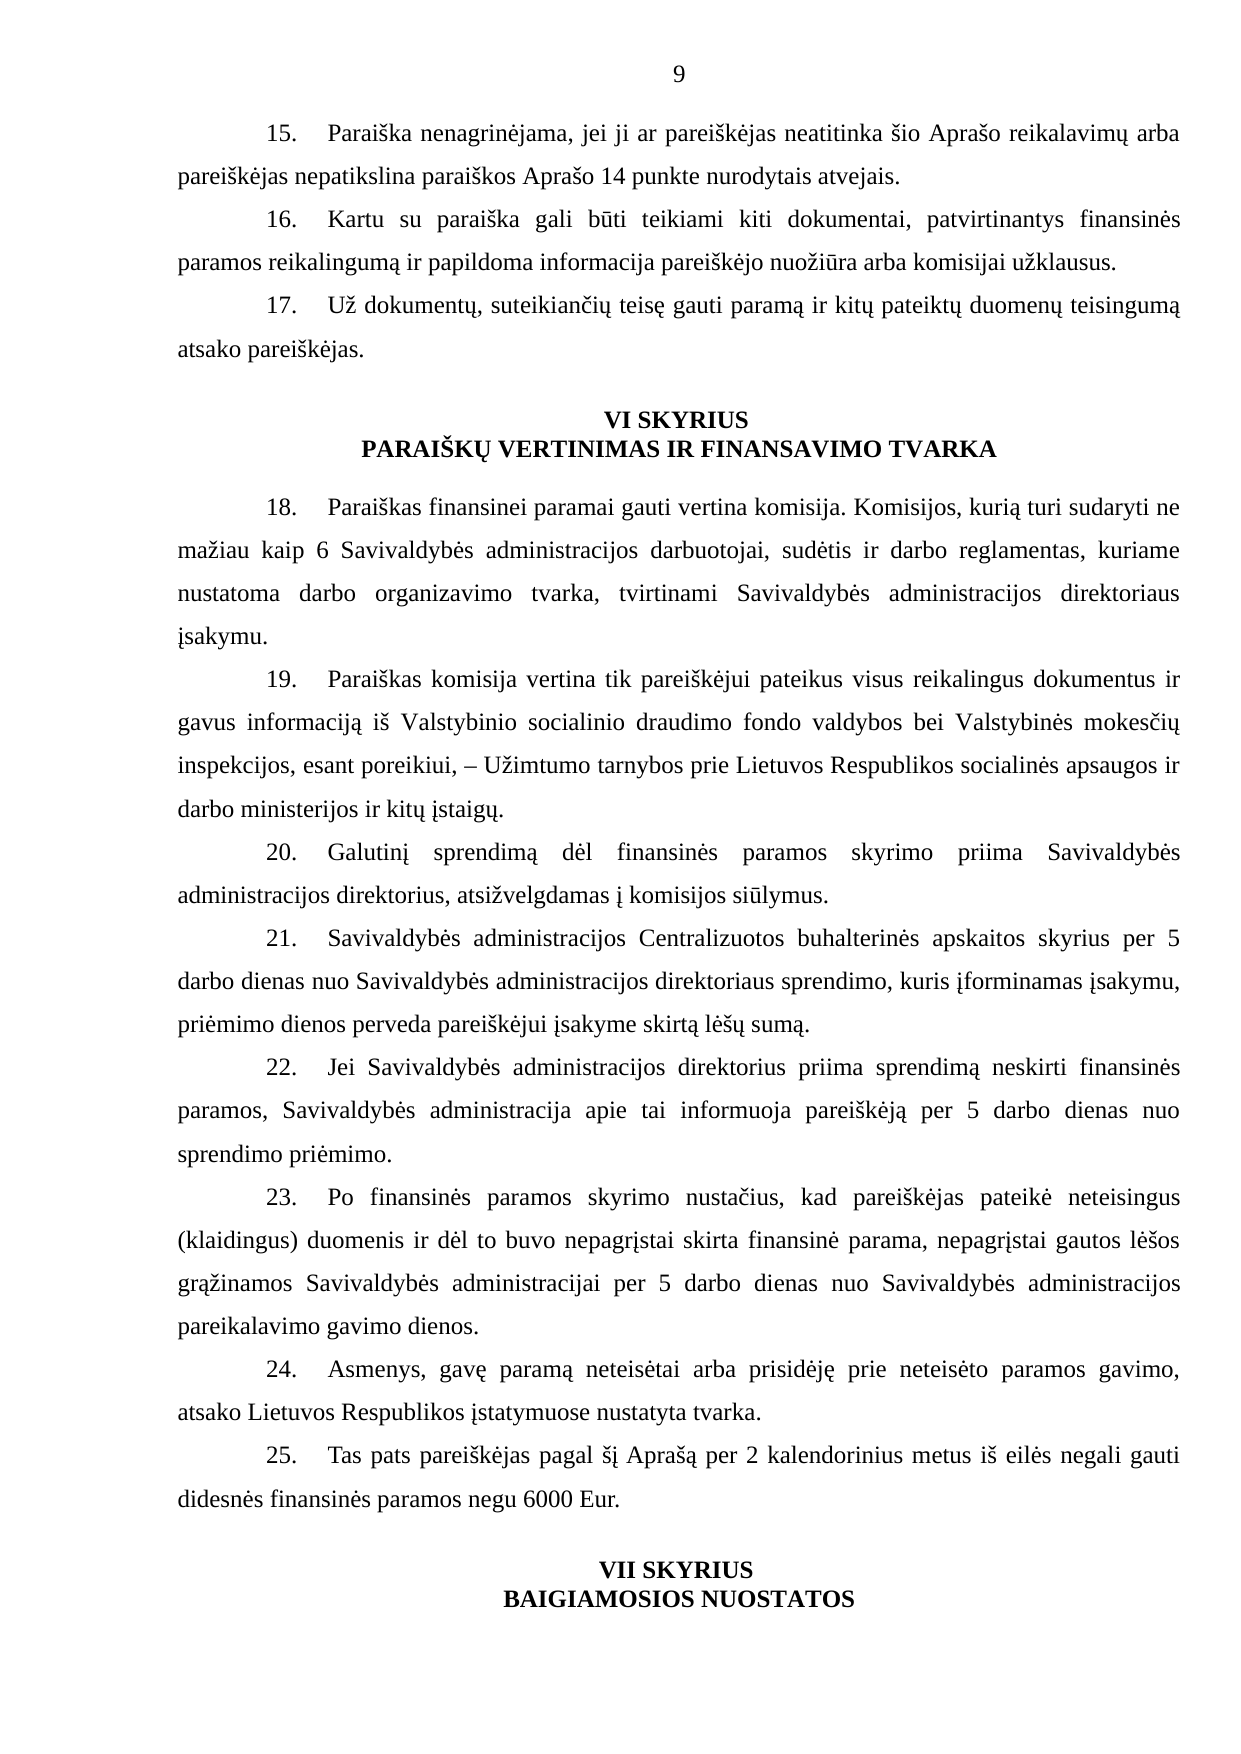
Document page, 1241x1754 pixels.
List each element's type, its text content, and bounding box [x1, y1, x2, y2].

text BAIGIAMOSIOS NUOSTATOS [177, 1584, 1181, 1613]
text 15. Paraiška nenagrinėjama, jei ji ar pareiškėjas neatitinka šio Aprašo reikalavimų arba pareiškėjas nepatikslina paraiškos Aprašo 14 punkte nurodytais atvejais. [177, 118, 1181, 190]
text 24. Asmenys, gavę paramą neteisėtai arba prisidėję prie neteisėto paramos gavimo, atsako Lietuvos Respublikos įstatymuose nustatyta tvarka. [177, 1354, 1181, 1426]
text 17. Už dokumentų, suteikiančių teisę gauti paramą ir kitų pateiktų duomenų teisingumą atsako pareiškėjas. [177, 291, 1181, 362]
text 25. Tas pats pareiškėjas pagal šį Aprašą per 2 kalendorinius metus iš eilės negali gauti didesnės finansinės paramos negu 6000 Eur. [177, 1441, 1181, 1512]
text 20. Galutinį sprendimą dėl finansinės paramos skyrimo priima Savivaldybės administracijos direktorius, atsižvelgdamas į komisijos siūlymus. [177, 837, 1181, 909]
text 21. Savivaldybės administracijos Centralizuotos buhalterinės apskaitos skyrius per 5 darbo dienas nuo Savivaldybės administracijos direktoriaus sprendimo, kuris įforminamas įsakymu, priėmimo dienos perveda pareiškėjui įsakyme skirtą lėšų sumą. [177, 923, 1181, 1038]
text 22. Jei Savivaldybės administracijos direktorius priima sprendimą neskirti finansinės paramos, Savivaldybės administracija apie tai informuoja pareiškėją per 5 darbo dienas nuo sprendimo priėmimo. [177, 1052, 1181, 1167]
text 18. Paraiškas finansinei paramai gauti vertina komisija. Komisijos, kurią turi sudaryti ne mažiau kaip 6 Savivaldybės administracijos darbuotojai, sudėtis ir darbo reglamentas, kuriame nustatoma darbo organizavimo tvarka, tvirtinami Savivaldybės administracijos direktoriaus įsakymu. [177, 492, 1181, 650]
text VI SKYRIUS [177, 406, 1181, 434]
text 19. Paraiškas komisija vertina tik pareiškėjui pateikus visus reikalingus dokumentus ir gavus informaciją iš Valstybinio socialinio draudimo fondo valdybos bei Valstybinės mokesčių inspekcijos, esant poreikiui, – Užimtumo tarnybos prie Lietuvos Respublikos socialinės apsaugos ir darbo ministerijos ir kitų įstaigų. [177, 664, 1181, 822]
text VII SKYRIUS [177, 1556, 1181, 1584]
text 23. Po finansinės paramos skyrimo nustačius, kad pareiškėjas pateikė neteisingus (klaidingus) duomenis ir dėl to buvo nepagrįstai skirta finansinė parama, nepagrįstai gautos lėšos grąžinamos Savivaldybės administracijai per 5 darbo dienas nuo Savivaldybės administracijos pareikalavimo gavimo dienos. [177, 1182, 1181, 1340]
text 16. Kartu su paraiška gali būti teikiami kiti dokumentai, patvirtinantys finansinės paramos reikalingumą ir papildoma informacija pareiškėjo nuožiūra arba komisijai užklausus. [177, 204, 1181, 276]
text PARAIŠKŲ VERTINIMAS IR FINANSAVIMO TVARKA [177, 434, 1181, 463]
